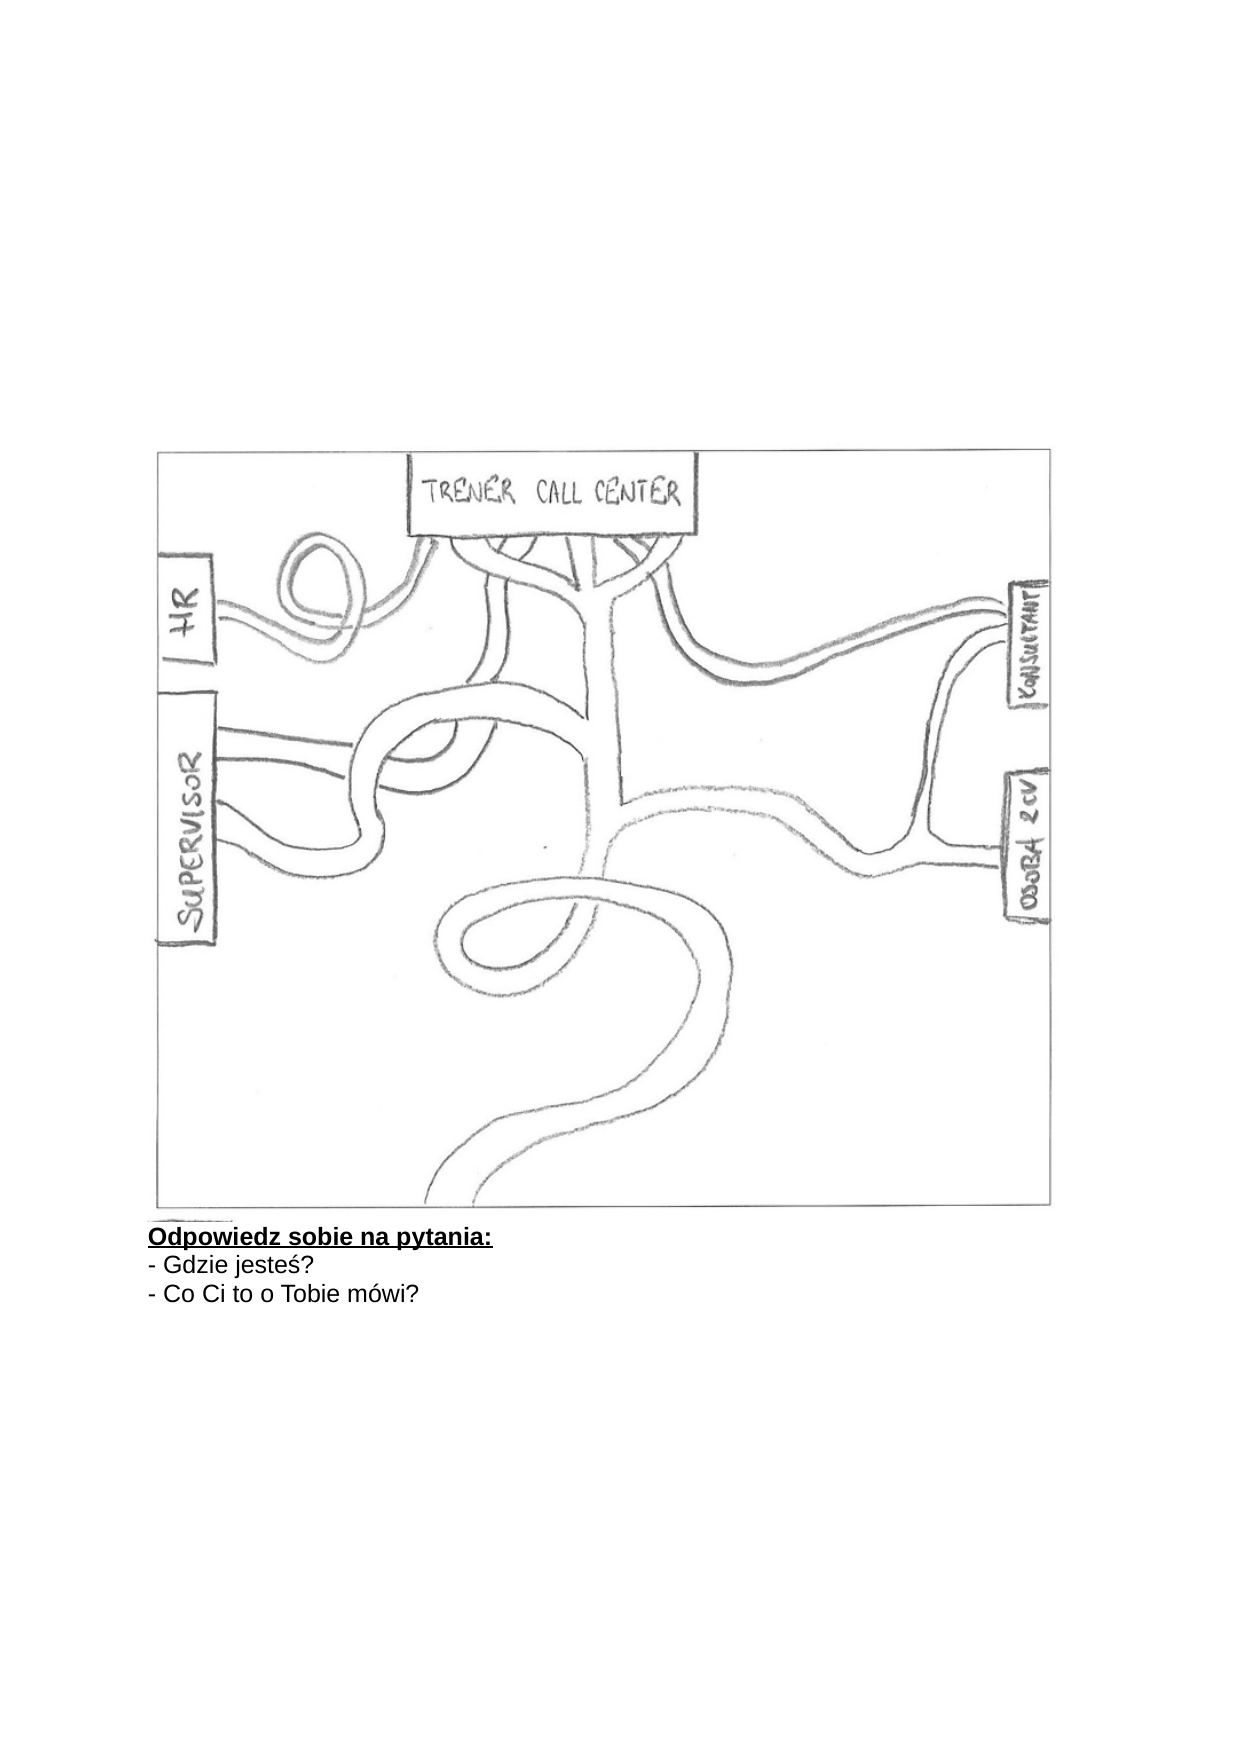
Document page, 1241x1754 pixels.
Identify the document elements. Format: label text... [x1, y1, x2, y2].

text - Co Ci to o Tobie mówi? [148, 1279, 1092, 1308]
picture [147, 443, 1063, 1222]
text Odpowiedz sobie na pytania: [148, 1222, 1092, 1250]
text - Gdzie jesteś? [148, 1250, 1092, 1279]
